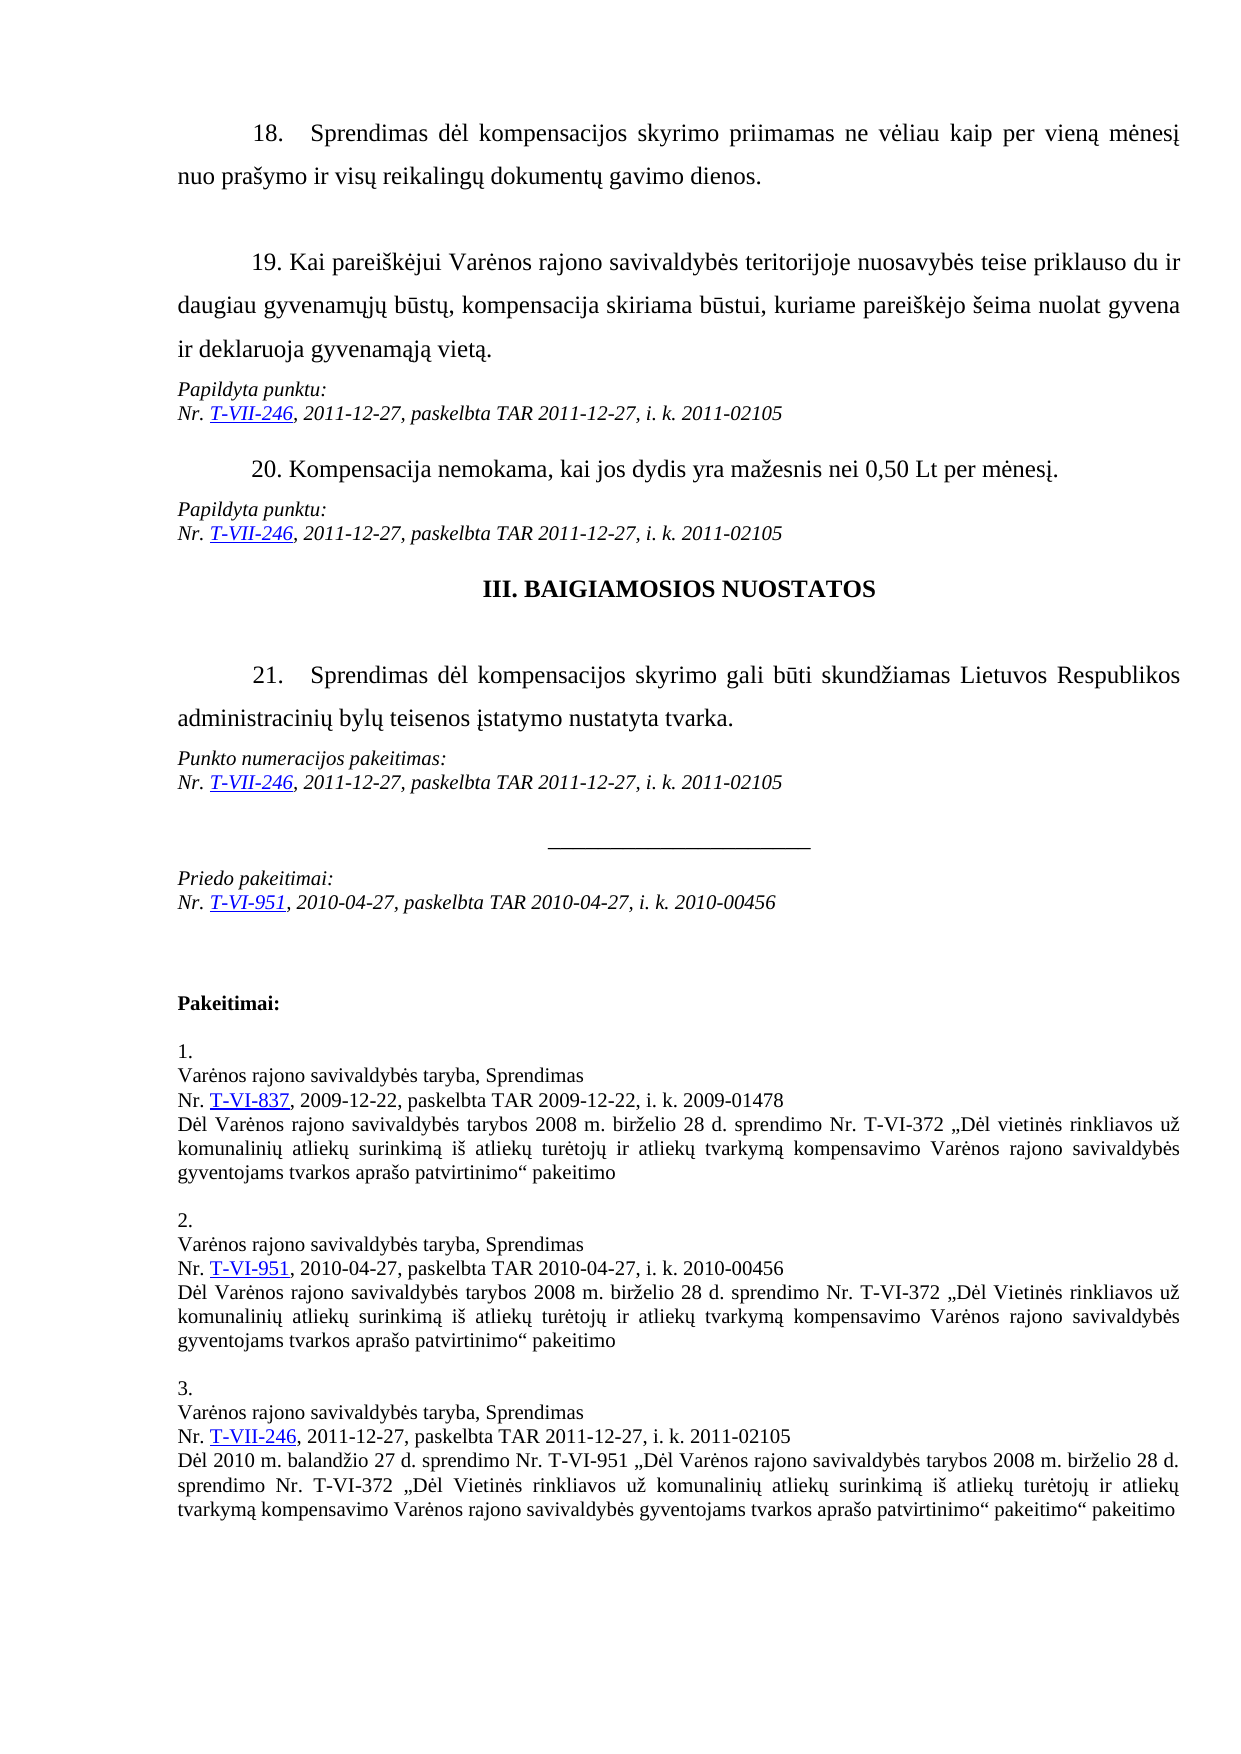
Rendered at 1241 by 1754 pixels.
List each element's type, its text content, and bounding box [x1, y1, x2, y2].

text Varėnos rajono savivaldybės taryba, Sprendimas [177, 1063, 1181, 1087]
text Nr. T-VI-837, 2009-12-22, paskelbta TAR 2009-12-22, i. k. 2009-01478 [177, 1087, 1181, 1112]
text 3. [177, 1376, 1181, 1400]
text _____________________ [177, 823, 1181, 852]
text Pakeitimai: [177, 991, 1181, 1015]
text Dėl Varėnos rajono savivaldybės tarybos 2008 m. birželio 28 d. sprendimo Nr. T-VI-372 „Dėl Vietinės rinkliavos už komunalinių atliekų surinkimą iš atliekų turėtojų ir atliekų tvarkymą kompensavimo Varėnos rajono savivaldybės gyventojams tvarkos aprašo patvirtinimo“ pakeitimo [177, 1280, 1181, 1352]
text 2. [177, 1208, 1181, 1232]
text 19. Kai pareiškėjui Varėnos rajono savivaldybės teritorijoje nuosavybės teise priklauso du ir daugiau gyvenamųjų būstų, kompensacija skiriama būstui, kuriame pareiškėjo šeima nuolat gyvena ir deklaruoja gyvenamąją vietą. [177, 247, 1181, 362]
text Papildyta punktu: [177, 377, 1181, 401]
text Nr. T-VI-951, 2010-04-27, paskelbta TAR 2010-04-27, i. k. 2010-00456 [177, 1256, 1181, 1280]
text Papildyta punktu: [177, 497, 1181, 521]
text 21. Sprendimas dėl kompensacijos skyrimo gali būti skundžiamas Lietuvos Respublikos administracinių bylų teisenos įstatymo nustatyta tvarka. [177, 660, 1181, 732]
text Nr. T-VII-246, 2011-12-27, paskelbta TAR 2011-12-27, i. k. 2011-02105 [177, 401, 1181, 425]
text Dėl 2010 m. balandžio 27 d. sprendimo Nr. T-VI-951 „Dėl Varėnos rajono savivaldybės tarybos 2008 m. birželio 28 d. sprendimo Nr. T-VI-372 „Dėl Vietinės rinkliavos už komunalinių atliekų surinkimą iš atliekų turėtojų ir atliekų tvarkymą kompensavimo Varėnos rajono savivaldybės gyventojams tvarkos aprašo patvirtinimo“ pakeitimo“ pakeitimo [177, 1448, 1181, 1521]
text 1. [177, 1039, 1181, 1063]
text Punkto numeracijos pakeitimas: [177, 746, 1181, 770]
text Varėnos rajono savivaldybės taryba, Sprendimas [177, 1400, 1181, 1424]
text 18. Sprendimas dėl kompensacijos skyrimo priimamas ne vėliau kaip per vieną mėnesį nuo prašymo ir visų reikalingų dokumentų gavimo dienos. [177, 118, 1181, 190]
text III. BAIGIAMOSIOS NUOSTATOS [177, 574, 1181, 602]
text Priedo pakeitimai: [177, 866, 1181, 890]
text Nr. T-VII-246, 2011-12-27, paskelbta TAR 2011-12-27, i. k. 2011-02105 [177, 1424, 1181, 1448]
text Dėl Varėnos rajono savivaldybės tarybos 2008 m. birželio 28 d. sprendimo Nr. T-VI-372 „Dėl vietinės rinkliavos už komunalinių atliekų surinkimą iš atliekų turėtojų ir atliekų tvarkymą kompensavimo Varėnos rajono savivaldybės gyventojams tvarkos aprašo patvirtinimo“ pakeitimo [177, 1112, 1181, 1184]
text Nr. T-VI-951, 2010-04-27, paskelbta TAR 2010-04-27, i. k. 2010-00456 [177, 890, 1181, 914]
text Nr. T-VII-246, 2011-12-27, paskelbta TAR 2011-12-27, i. k. 2011-02105 [177, 521, 1181, 545]
text 20. Kompensacija nemokama, kai jos dydis yra mažesnis nei 0,50 Lt per mėnesį. [177, 454, 1181, 482]
text Varėnos rajono savivaldybės taryba, Sprendimas [177, 1232, 1181, 1256]
text Nr. T-VII-246, 2011-12-27, paskelbta TAR 2011-12-27, i. k. 2011-02105 [177, 770, 1181, 794]
